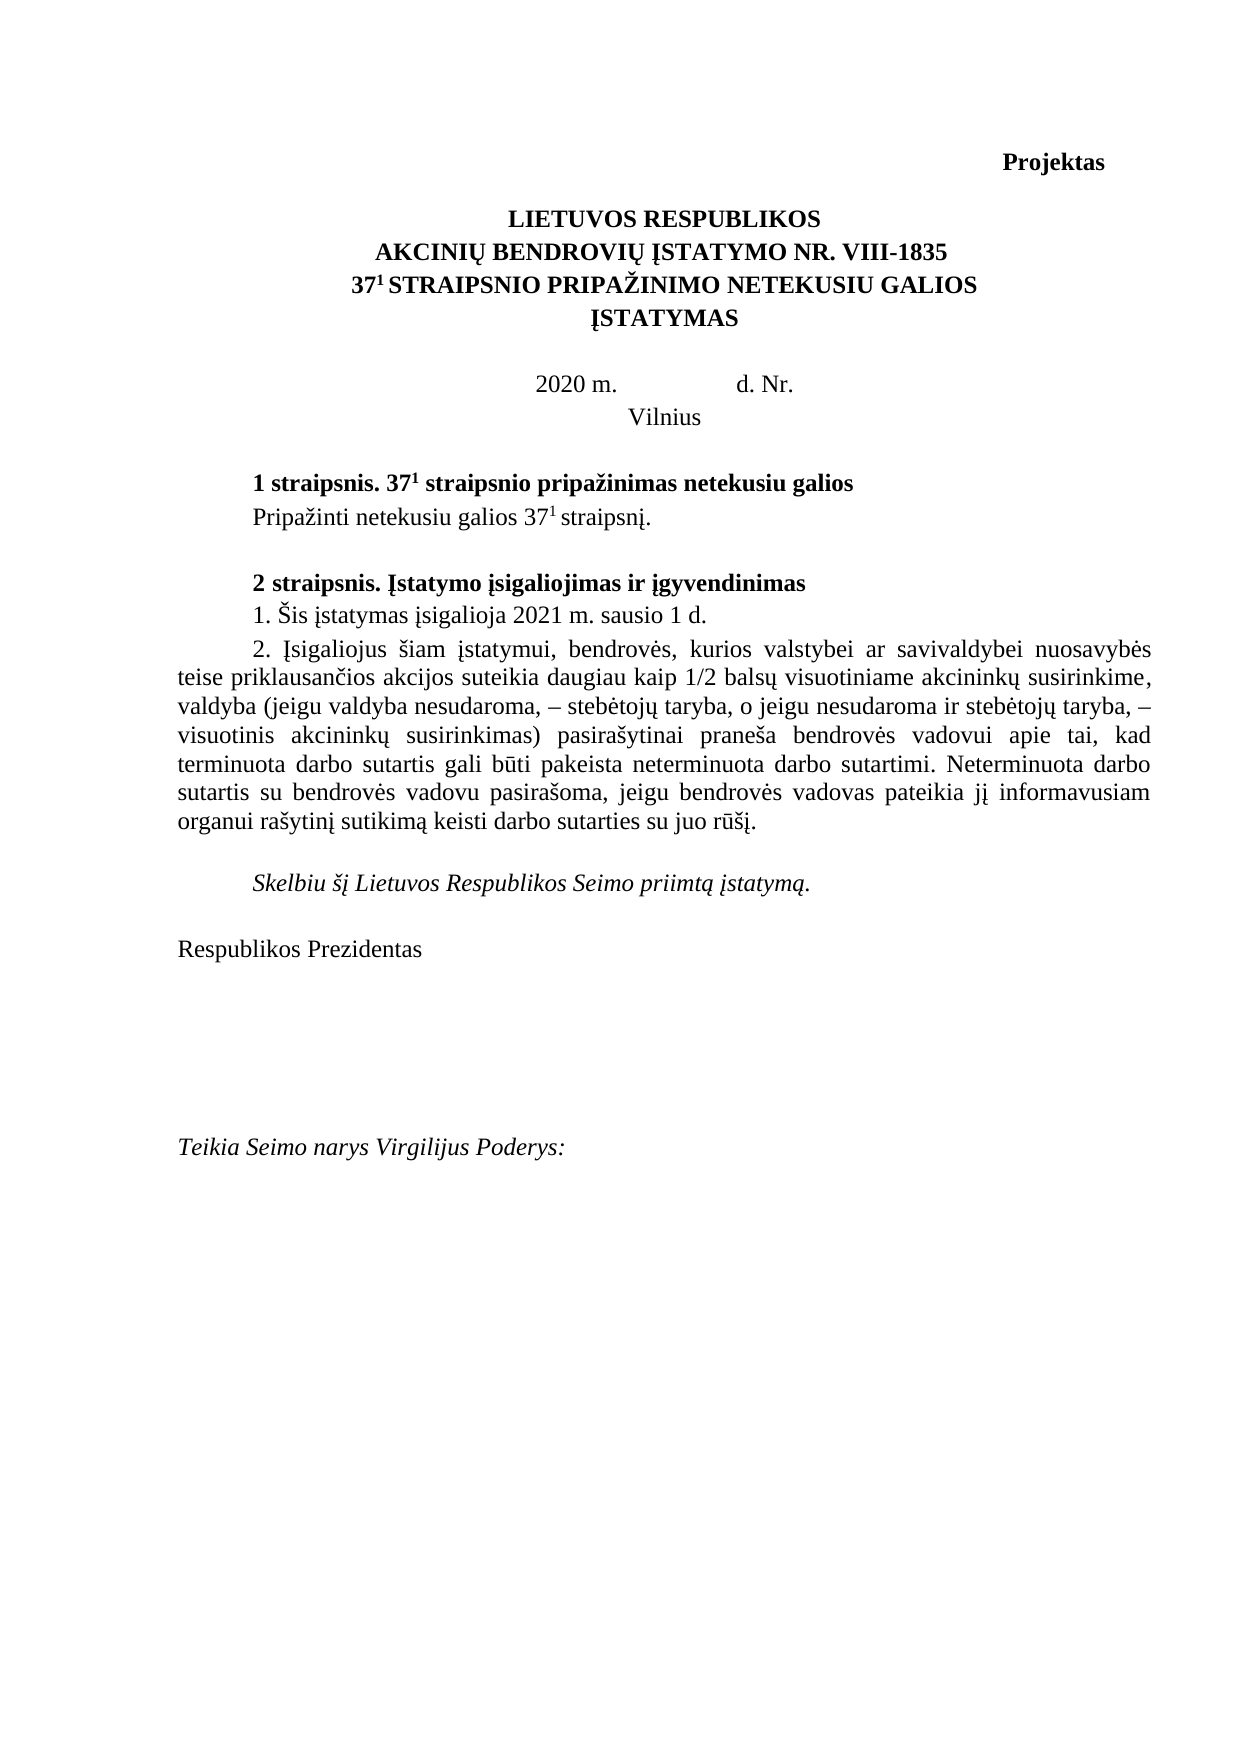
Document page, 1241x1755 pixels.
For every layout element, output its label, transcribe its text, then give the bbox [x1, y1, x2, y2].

text Respublikos Prezidentas [177, 934, 1152, 963]
text ĮSTATYMAS [177, 303, 1152, 332]
text Pripažinti netekusiu galios 371 straipsnį. [177, 502, 1152, 530]
text LIETUVOS RESPUBLIKOS [177, 204, 1152, 233]
text 1 straipsnis. 371 straipsnio pripažinimas netekusiu galios [177, 468, 1152, 497]
text 2020 m. d. Nr. [177, 369, 1152, 398]
text 2 straipsnis. Įstatymo įsigaliojimas ir įgyvendinimas [252, 568, 1152, 596]
text Projektas [177, 147, 1137, 176]
text AKCINIŲ BENDROVIŲ ĮSTATYMO NR. VIII-1835 371 STRAIPSNIO PRIPAŽINIMO NETEKUSIU GALIOS [177, 237, 1152, 299]
text Teikia Seimo narys Virgilijus Poderys: [177, 1132, 1152, 1161]
text Skelbiu šį Lietuvos Respublikos Seimo priimtą įstatymą. [177, 868, 1152, 897]
text 1. Šis įstatymas įsigalioja 2021 m. sausio 1 d. [177, 601, 1152, 629]
text 2. Įsigaliojus šiam įstatymui, bendrovės, kurios valstybei ar savivaldybei nuosavybės teise priklausančios akcijos suteikia daugiau kaip 1/2 balsų visuotiniame akcininkų susirinkime, valdyba (jeigu valdyba nesudaroma, – stebėtojų taryba, o jeigu nesudaroma ir stebėtojų taryba, – visuotinis akcininkų susirinkimas) pasirašytinai praneša bendrovės vadovui apie tai, kad terminuota darbo sutartis gali būti pakeista neterminuota darbo sutartimi. Neterminuota darbo sutartis su bendrovės vadovu pasirašoma, jeigu bendrovės vadovas pateikia jį informavusiam organui rašytinį sutikimą keisti darbo sutarties su juo rūšį. [177, 634, 1152, 835]
text Vilnius [177, 402, 1152, 431]
